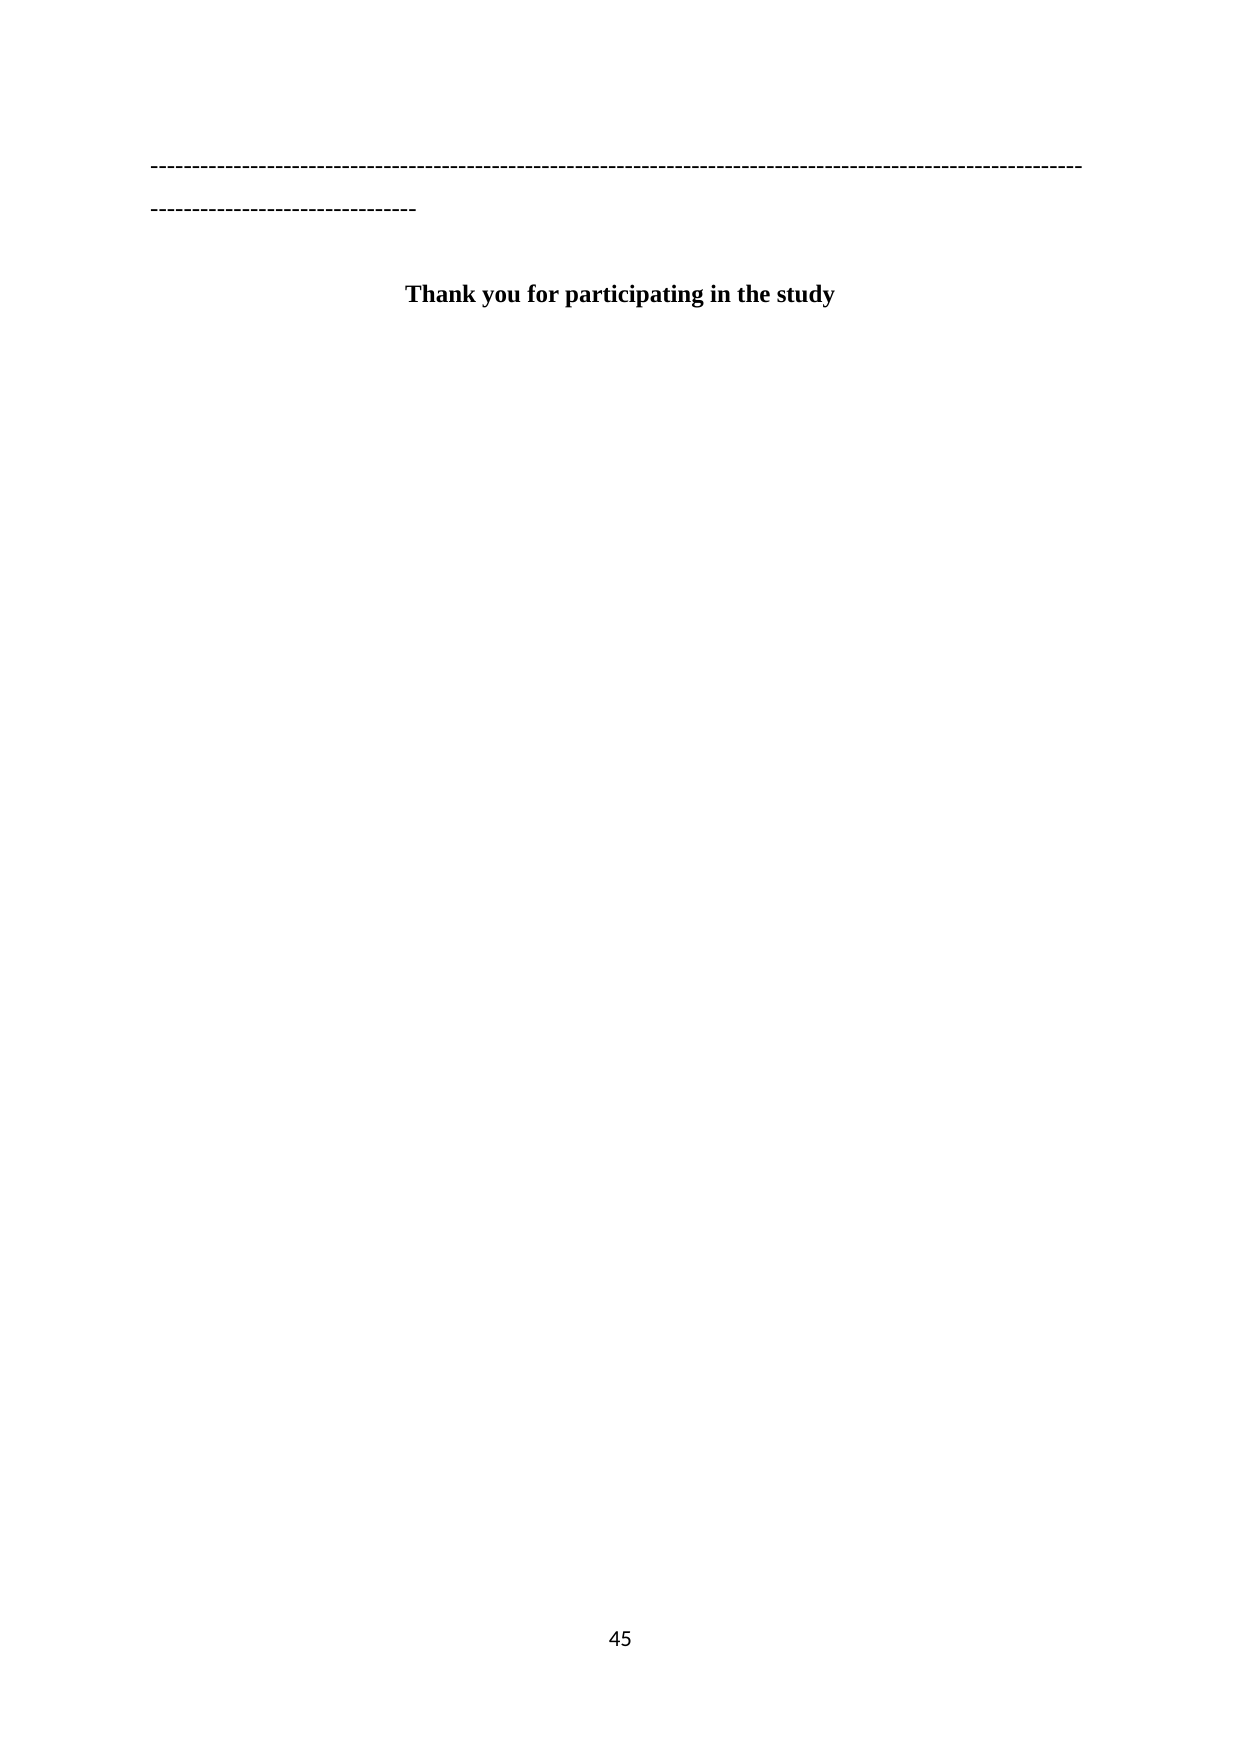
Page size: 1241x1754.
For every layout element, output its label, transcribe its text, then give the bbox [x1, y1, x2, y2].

text [150, 150, 1090, 222]
text Thank you for participating in the study [150, 279, 1090, 308]
